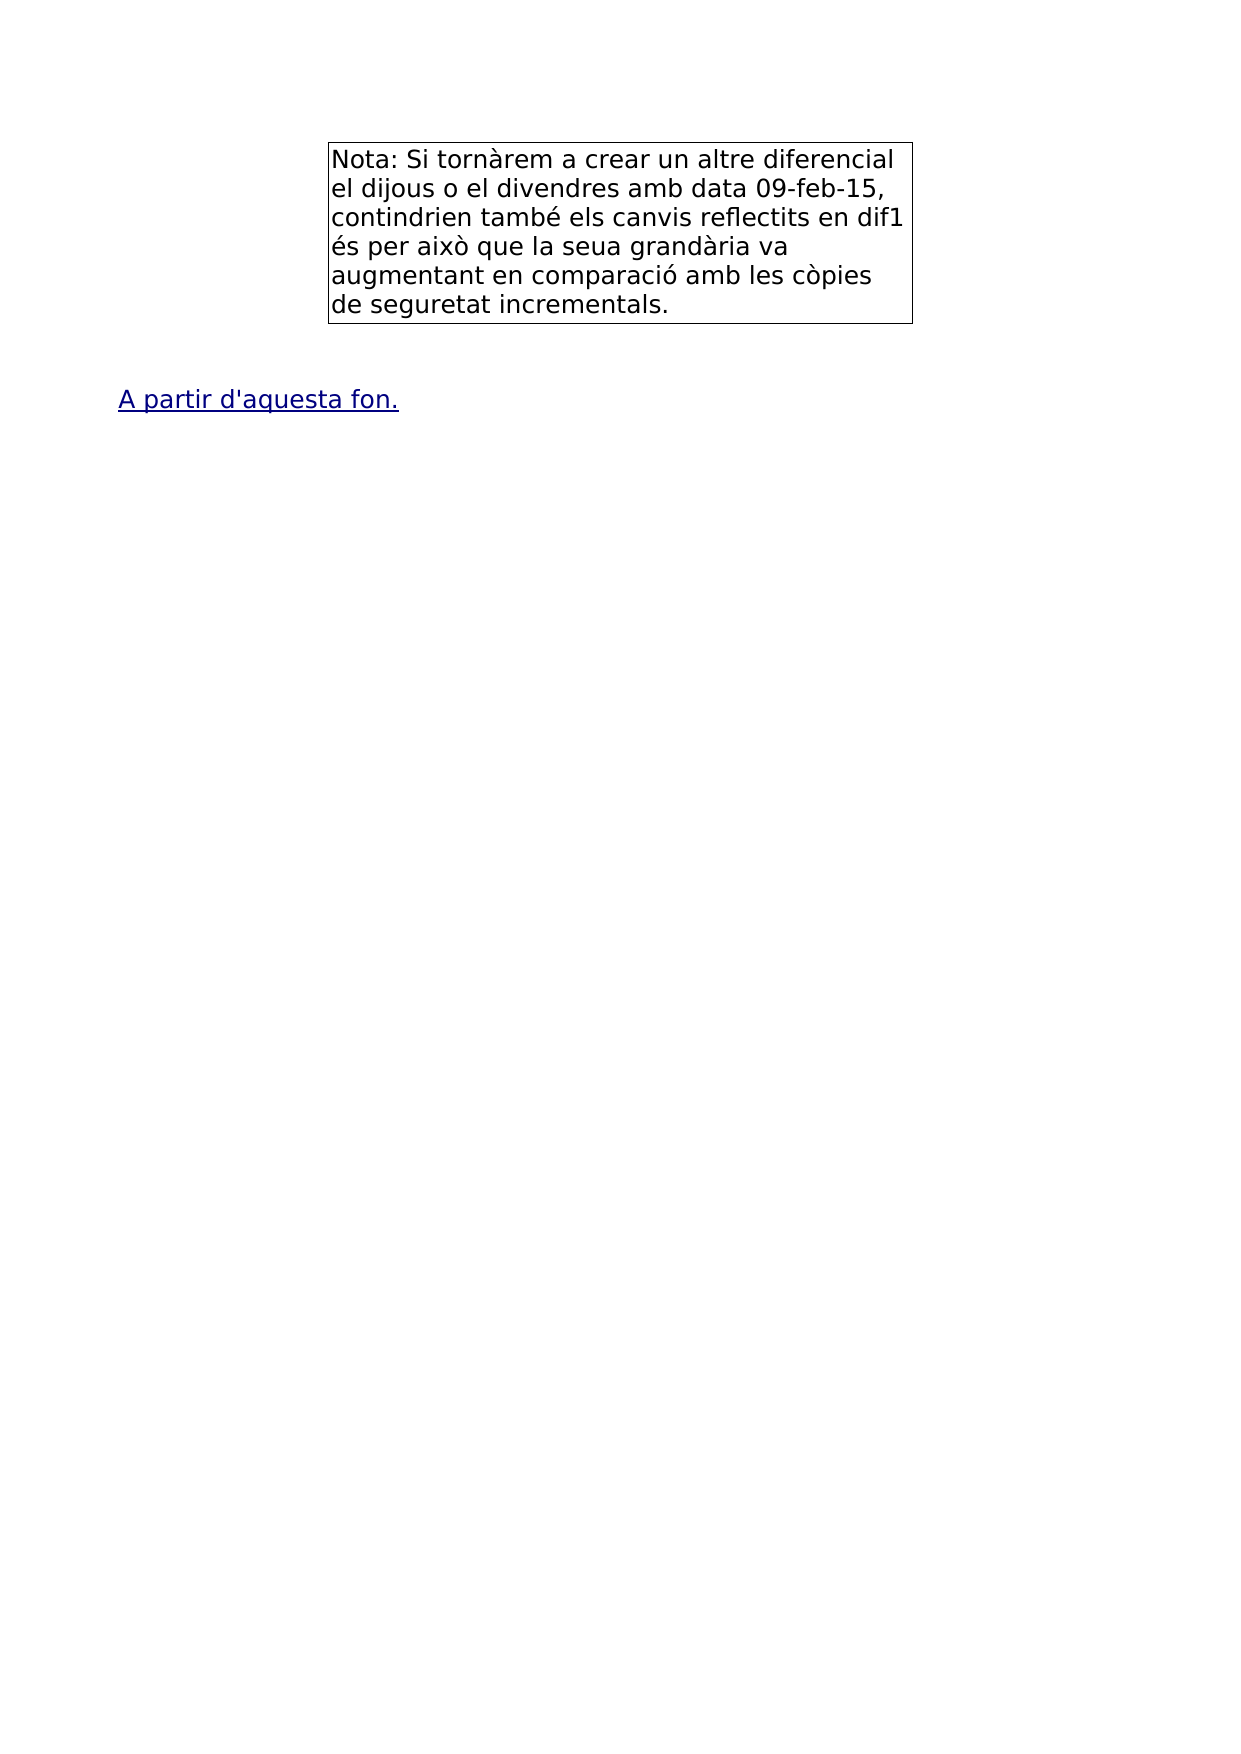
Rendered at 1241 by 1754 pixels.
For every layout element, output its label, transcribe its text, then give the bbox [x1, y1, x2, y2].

text A partir d'aquesta fon. [118, 385, 1122, 414]
table_header Nota: Si tornàrem a crear un altre diferencial el dijous o el divendres amb data 09-feb-15, contindrien també els canvis reflectits en dif1 és per això que la seua grandària va augmentant en comparació amb les còpies de seguretat incrementals. [329, 143, 912, 323]
